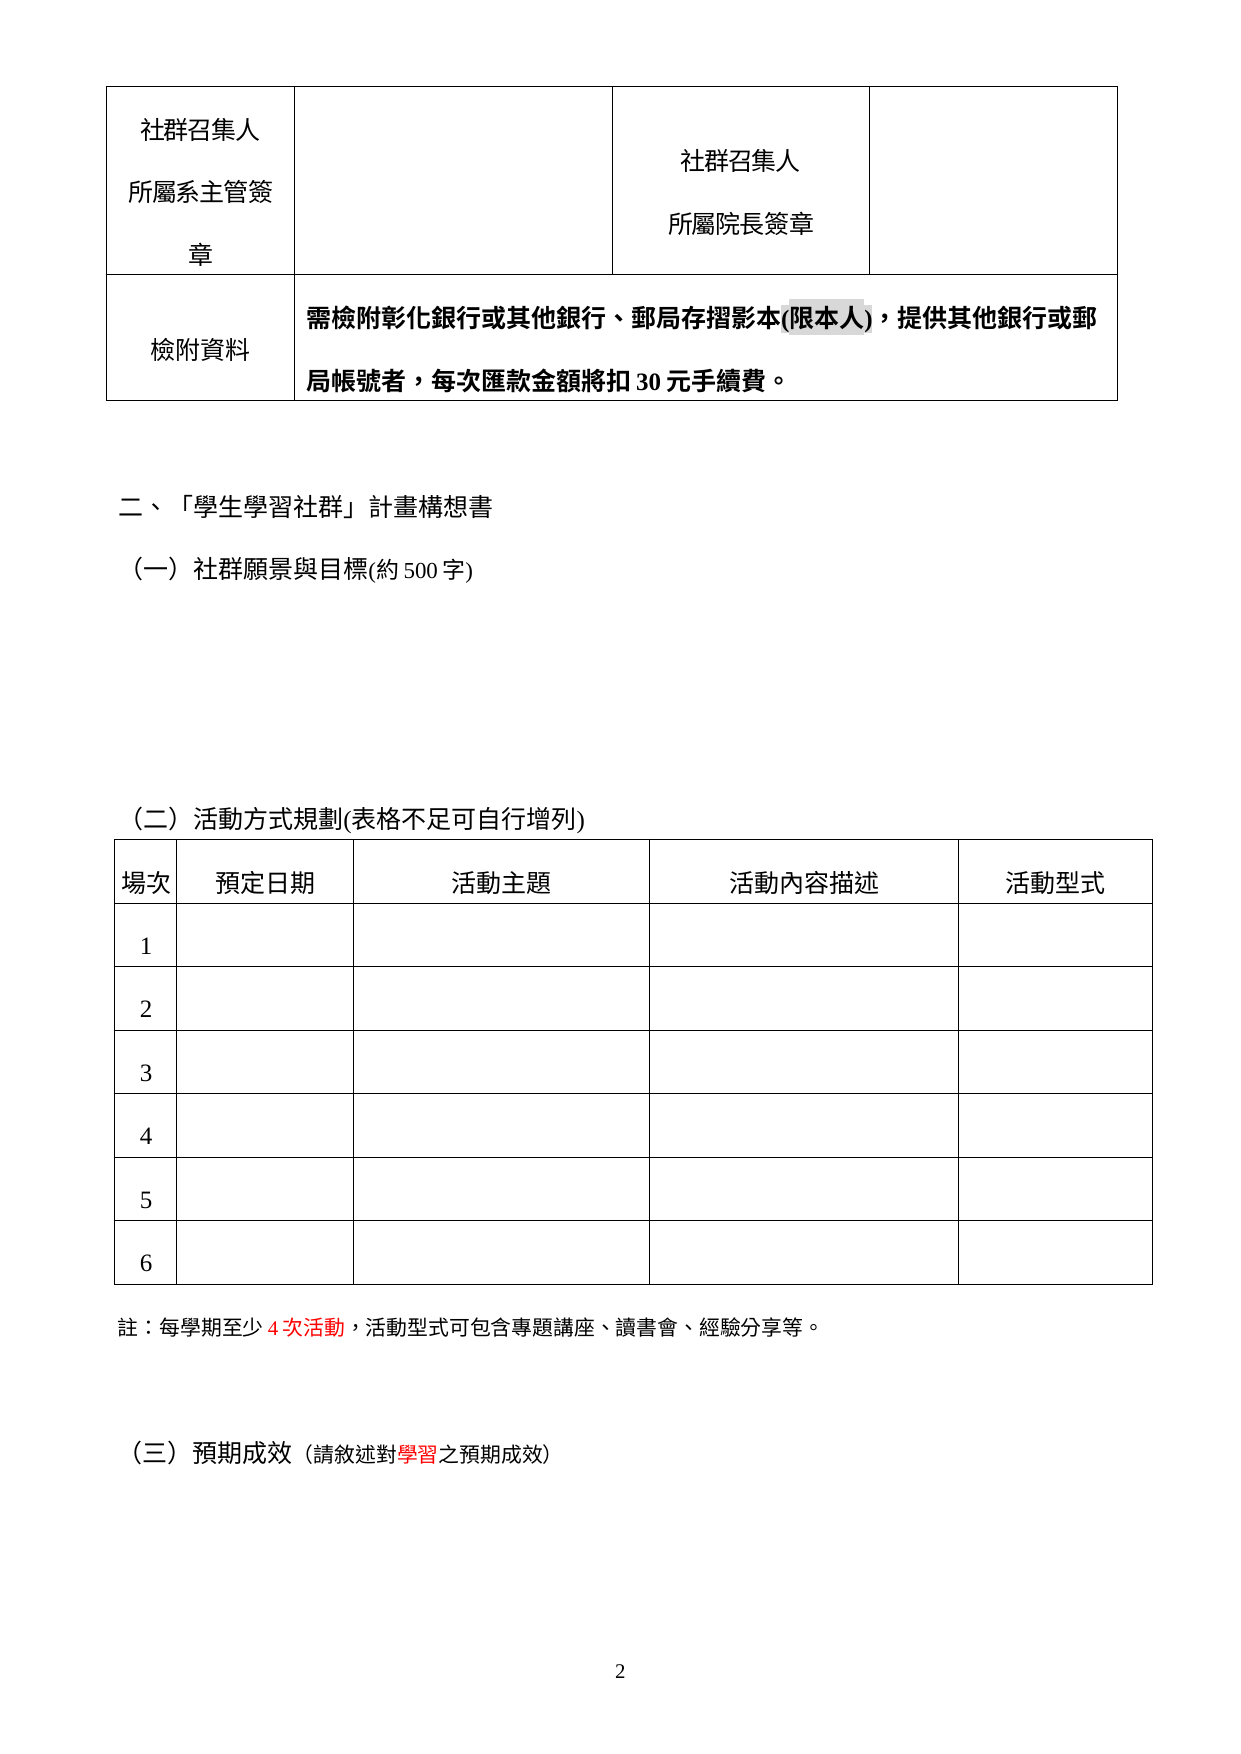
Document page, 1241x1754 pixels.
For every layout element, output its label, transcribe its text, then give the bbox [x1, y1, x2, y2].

table_cell [354, 1158, 649, 1220]
table_cell [959, 904, 1152, 966]
table_cell [354, 1221, 649, 1284]
table_cell [650, 1221, 958, 1284]
table_cell 需檢附彰化銀行或其他銀行、郵局存摺影本(限本人)，提供其他銀行或郵局帳號者，每次匯款金額將扣30元手續費。 [295, 275, 1117, 400]
table_cell 註：每學期至少4次活動，活動型式可包含專題講座、讀書會、經驗分享等。 [115, 1285, 1149, 1410]
table_cell 2 [115, 967, 176, 1029]
table_cell [177, 1221, 353, 1284]
table_cell [959, 1158, 1152, 1220]
table_cell 檢附資料 [107, 275, 294, 400]
table_cell [870, 87, 1117, 274]
table_cell [177, 1031, 353, 1093]
table_cell 5 [115, 1158, 176, 1220]
table_cell 1 [115, 904, 176, 966]
table_cell [650, 967, 958, 1029]
table_cell 社群召集人 所屬院長簽章 [613, 87, 869, 274]
table_cell [295, 87, 612, 274]
table_cell [959, 967, 1152, 1029]
table_header 活動主題 [354, 840, 649, 902]
table_cell [959, 1094, 1152, 1157]
table_cell [177, 1094, 353, 1157]
table_cell [650, 1158, 958, 1220]
text 二、「學生學習社群」計畫構想書 [118, 464, 1122, 526]
table_cell 6 [115, 1221, 176, 1284]
table_cell [354, 967, 649, 1029]
table_header 場次 [115, 840, 176, 902]
table_cell [650, 904, 958, 966]
table_cell 社群召集人 所屬系主管簽章 [107, 87, 294, 274]
text （二）活動方式規劃(表格不足可自行增列) [118, 776, 1122, 839]
table_header 預定日期 [177, 840, 353, 902]
table_cell [650, 1094, 958, 1157]
table_cell [650, 1031, 958, 1093]
table_header 活動型式 [959, 840, 1152, 902]
table_cell [354, 904, 649, 966]
table_cell [354, 1031, 649, 1093]
table_cell [177, 904, 353, 966]
table_cell [354, 1094, 649, 1157]
table_cell 3 [115, 1031, 176, 1093]
table_cell （三）預期成效（請敘述對學習之預期成效） [115, 1410, 1149, 1597]
table_cell [177, 967, 353, 1029]
table_cell [959, 1031, 1152, 1093]
table_header 活動內容描述 [650, 840, 958, 902]
text （一）社群願景與目標(約500字) [118, 526, 1122, 589]
table_cell [177, 1158, 353, 1220]
table_cell [959, 1221, 1152, 1284]
table_cell 4 [115, 1094, 176, 1157]
